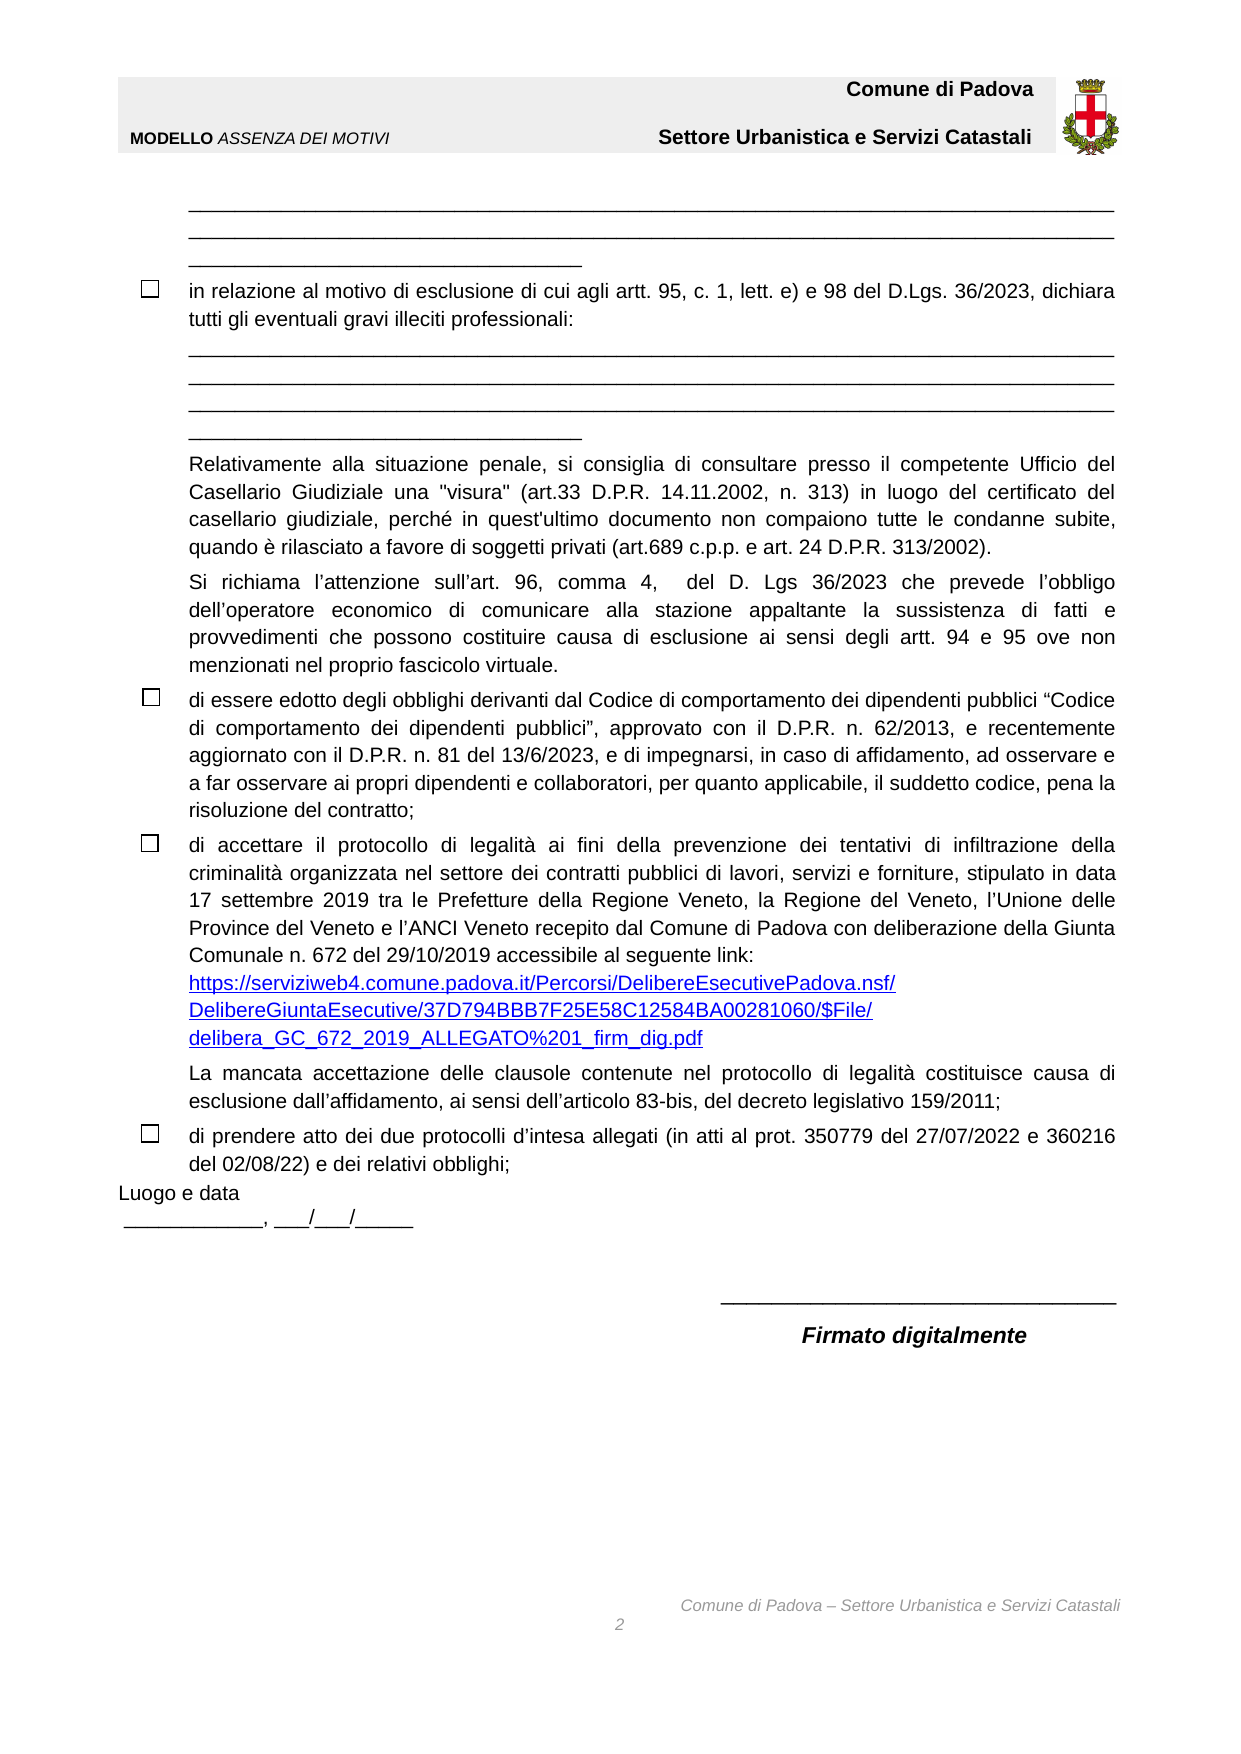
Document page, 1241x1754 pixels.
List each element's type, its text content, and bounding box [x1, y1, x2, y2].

text Luogo e data [118, 1181, 1122, 1205]
table_cell [117, 682, 183, 827]
table_cell [117, 1055, 183, 1118]
table_cell [117, 564, 183, 682]
text ____________, ___/___/_____ [118, 1205, 1122, 1229]
table_cell [117, 828, 183, 1055]
table_cell [117, 1118, 183, 1181]
table_cell Relativamente alla situazione penale, si consiglia di consultare presso il competente Ufficio del Casellario Giudiziale una "visura" (art.33 D.P.R. 14.11.2002, n. 313) in luogo del certificato del casellario giudiziale, perché in quest'ultimo documento non compaiono tutte le condanne subite, quando è rilasciato a favore di soggetti privati (art.689 c.p.p. e art. 24 D.P.R. 313/2002). [183, 446, 1123, 564]
table_cell di prendere atto dei due protocolli d’intesa allegati (in atti al prot. 350779 del 27/07/2022 e 360216 del 02/08/22) e dei relativi obblighi; [183, 1118, 1123, 1181]
table_cell __________________________________________________________________________________________________________________________________________________________________________________________________ [183, 183, 1123, 273]
table_cell in relazione al motivo di esclusione di cui agli artt. 95, c. 1, lett. e) e 98 del D.Lgs. 36/2023, dichiara tutti gli eventuali gravi illeciti professionali: __________________________________________________________________________________________________________________________________________________________________________________________________________________________________________________________________________________ [183, 273, 1123, 446]
text _______________________________ [118, 1279, 1122, 1306]
table_cell [117, 446, 183, 564]
table_cell Si richiama l’attenzione sull’art. 96, comma 4, del D. Lgs 36/2023 che prevede l’obbligo dell’operatore economico di comunicare alla stazione appaltante la sussistenza di fatti e provvedimenti che possono costituire causa di esclusione ai sensi degli artt. 94 e 95 ove non menzionati nel proprio fascicolo virtuale. [183, 564, 1123, 682]
table_cell [117, 273, 183, 446]
picture [1056, 77, 1122, 155]
table_cell di essere edotto degli obblighi derivanti dal Codice di comportamento dei dipendenti pubblici “Codice di comportamento dei dipendenti pubblici”, approvato con il D.P.R. n. 62/2013, e recentemente aggiornato con il D.P.R. n. 81 del 13/6/2023, e di impegnarsi, in caso di affidamento, ad osservare e a far osservare ai propri dipendenti e collaboratori, per quanto applicabile, il suddetto codice, pena la risoluzione del contratto; [183, 682, 1123, 827]
table_cell [117, 183, 183, 273]
table_cell La mancata accettazione delle clausole contenute nel protocollo di legalità costituisce causa di esclusione dall’affidamento, ai sensi dell’articolo 83-bis, del decreto legislativo 159/2011; [183, 1055, 1123, 1118]
table_cell di accettare il protocollo di legalità ai fini della prevenzione dei tentativi di infiltrazione della criminalità organizzata nel settore dei contratti pubblici di lavori, servizi e forniture, stipulato in data 17 settembre 2019 tra le Prefetture della Regione Veneto, la Regione del Veneto, l’Unione delle Province del Veneto e l’ANCI Veneto recepito dal Comune di Padova con deliberazione della Giunta Comunale n. 672 del 29/10/2019 accessibile al seguente link: https://serviziweb4.comune.padova.it/Percorsi/DelibereEsecutivePadova.nsf/DelibereGiuntaEsecutive/37D794BBB7F25E58C12584BA00281060/$File/delibera_GC_672_2019_ALLEGATO%201_firm_dig.pdf [183, 828, 1123, 1055]
text Firmato digitalmente [709, 1322, 1122, 1348]
